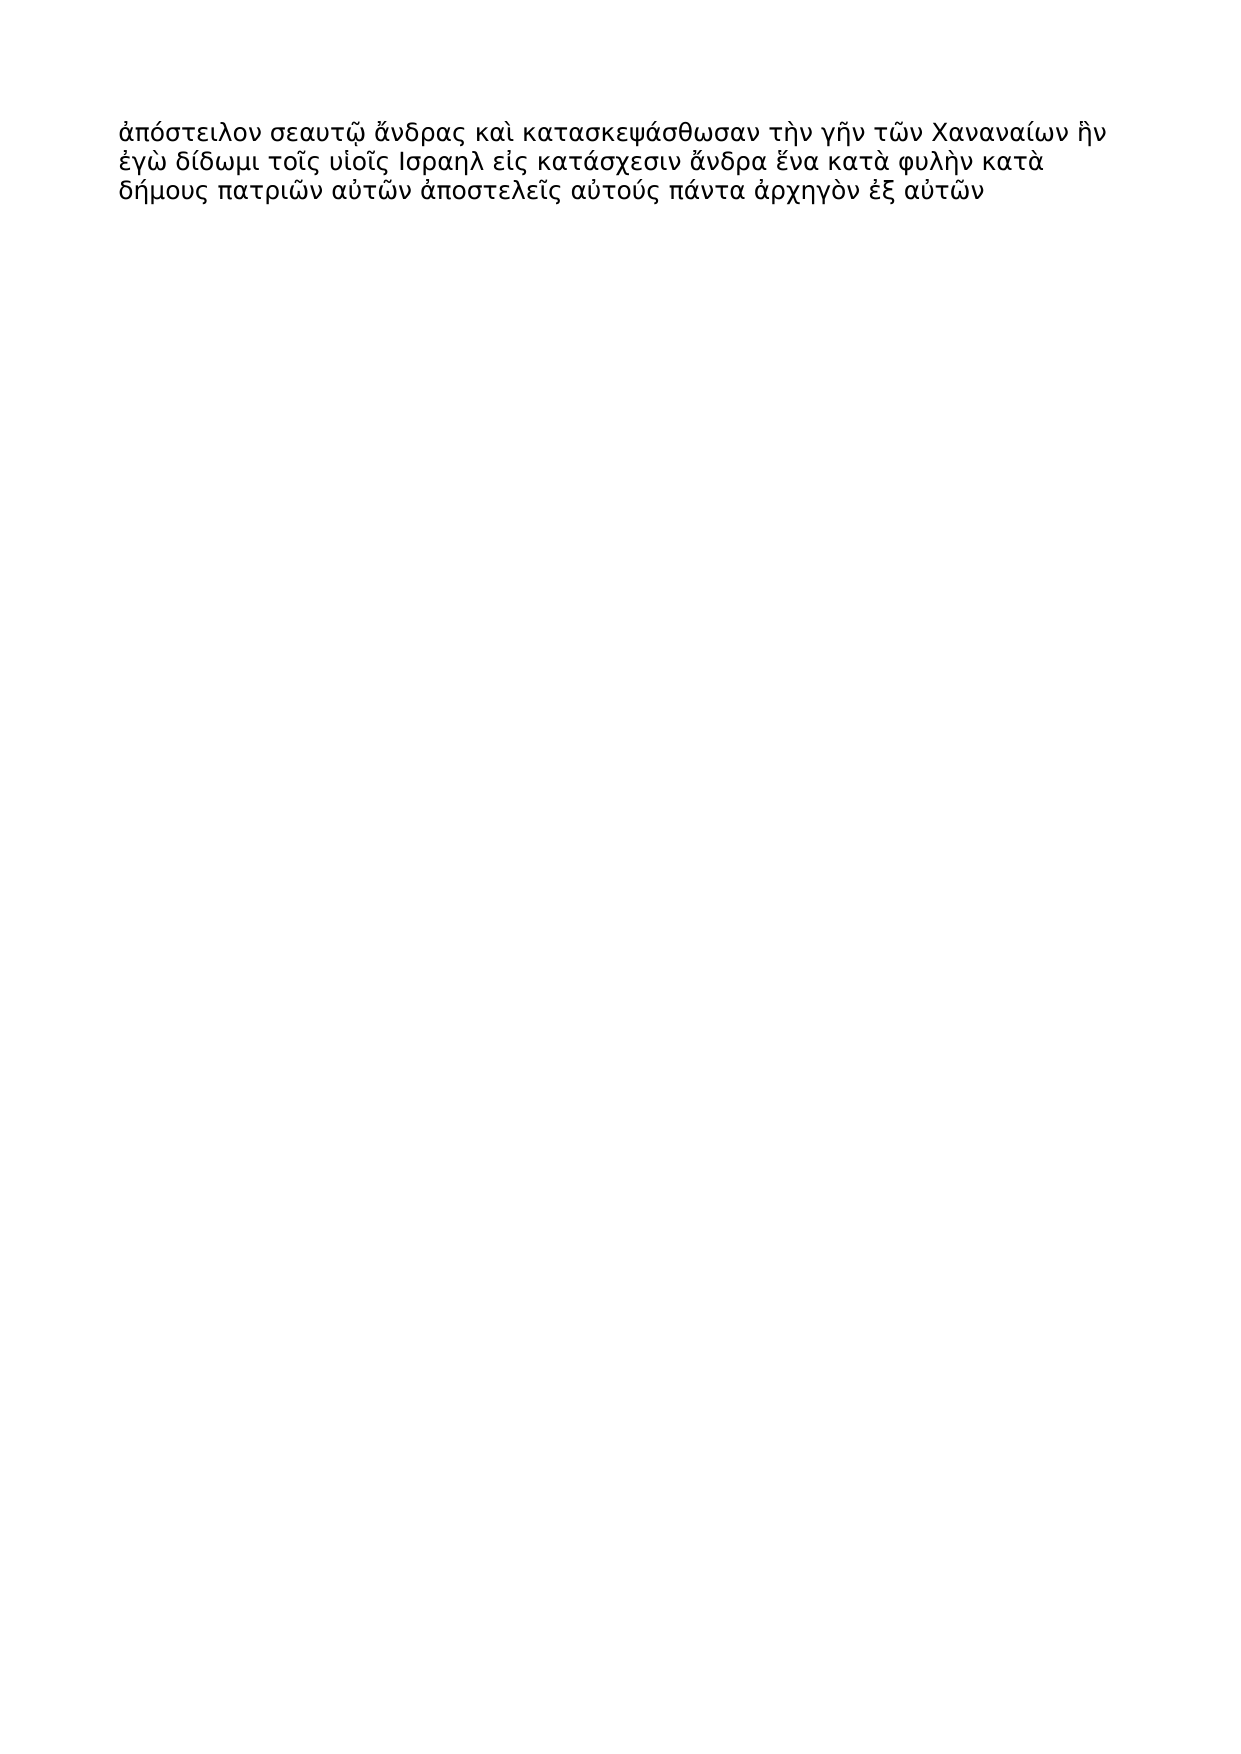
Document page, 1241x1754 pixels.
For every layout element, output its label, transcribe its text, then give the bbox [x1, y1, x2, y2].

text ἀπόστειλον σεαυτῷ ἄνδρας καὶ κατασκεψάσθωσαν τὴν γῆν τῶν Χαναναίων ἣν ἐγὼ δίδωμι τοῖς υἱοῖς Ισραηλ εἰς κατάσχεσιν ἄνδρα ἕνα κατὰ φυλὴν κατὰ δήμους πατριῶν αὐτῶν ἀποστελεῖς αὐτούς πάντα ἀρχηγὸν ἐξ αὐτῶν [118, 118, 1122, 206]
